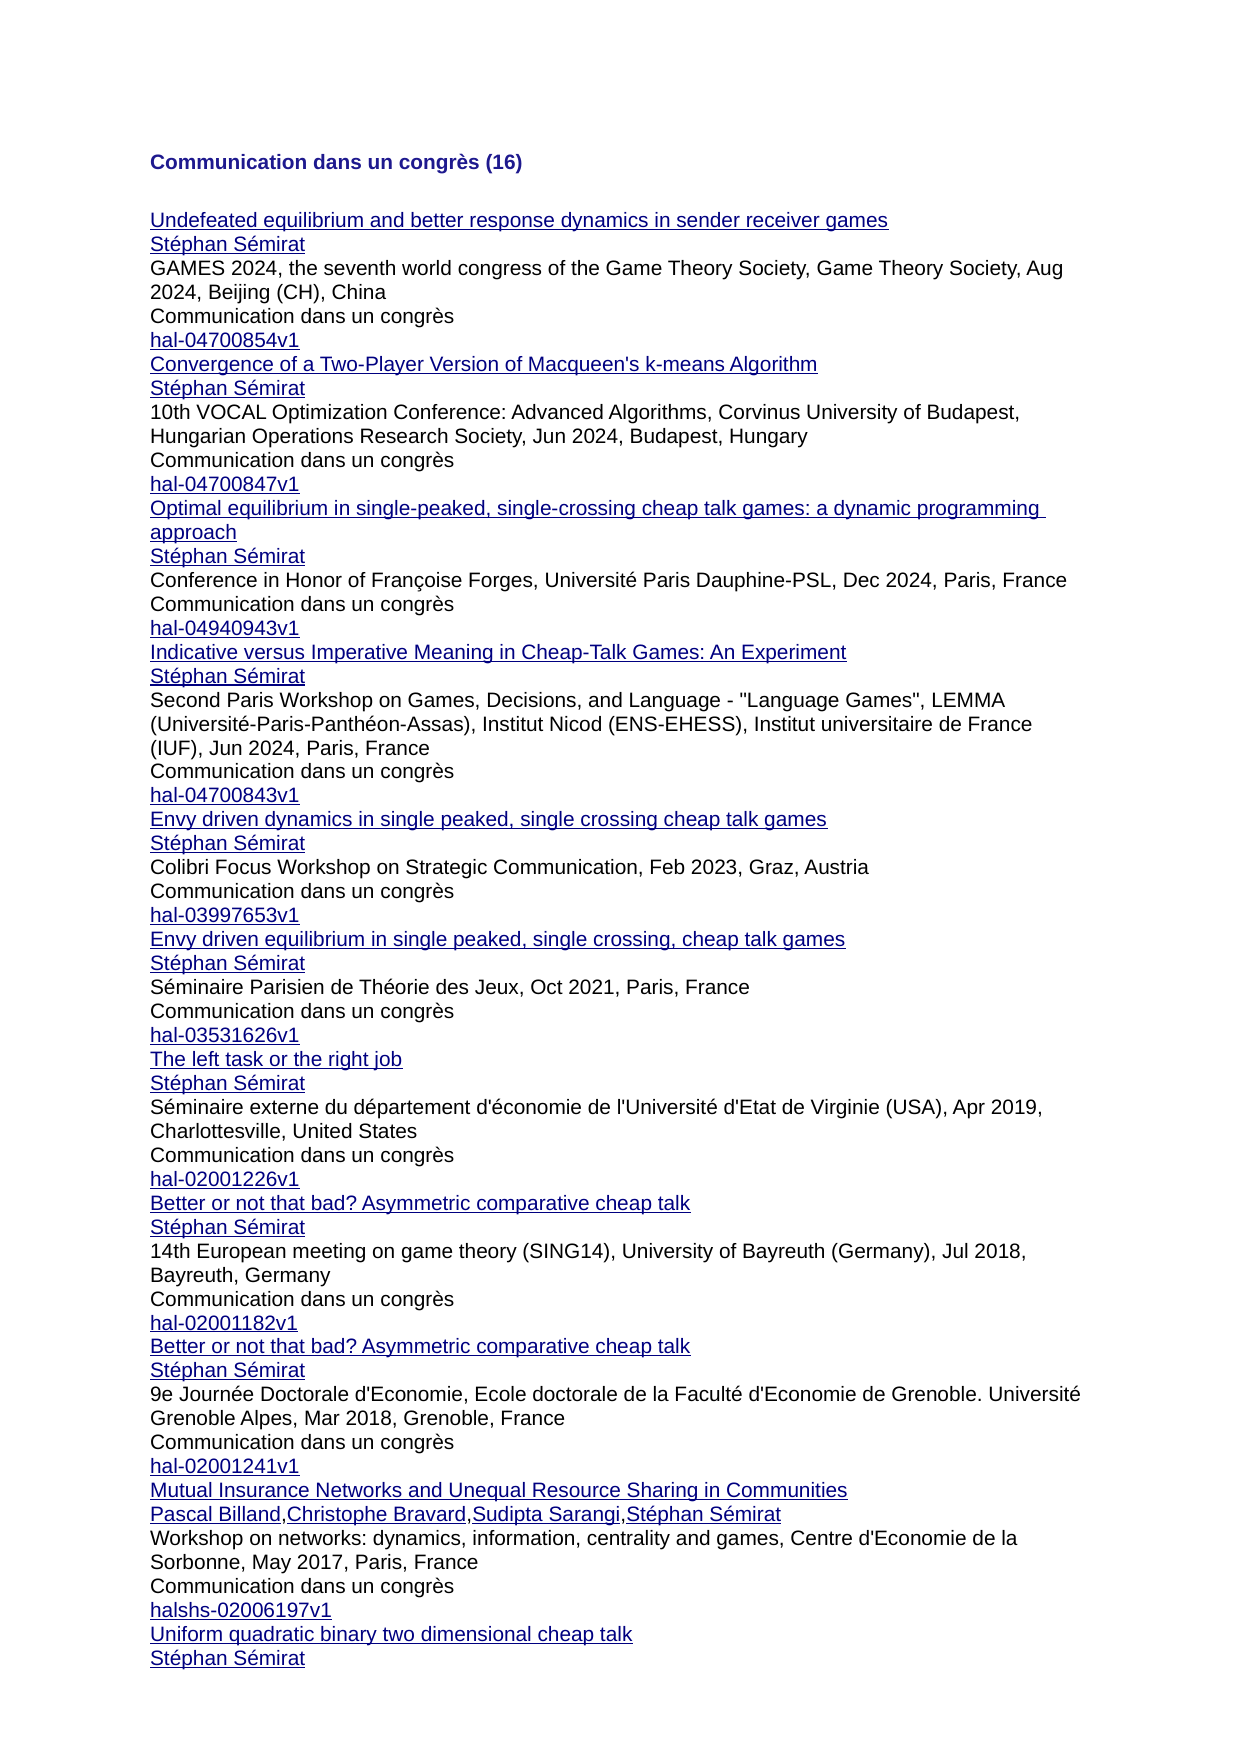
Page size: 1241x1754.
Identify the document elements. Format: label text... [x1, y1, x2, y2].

table_cell Convergence of a Two-Player Version of Macqueen's k-means Algorithm Stéphan Sémirat 10th VOCAL Optimization Conference: Advanced Algorithms, Corvinus University of Budapest, Hungarian Operations Research Society, Jun 2024, Budapest, Hungary Communication dans un congrès hal-04700847v1 [150, 352, 1090, 496]
table_cell Envy driven equilibrium in single peaked, single crossing, cheap talk games Stéphan Sémirat Séminaire Parisien de Théorie des Jeux, Oct 2021, Paris, France Communication dans un congrès hal-03531626v1 [150, 927, 1090, 1047]
subtitle Communication dans un congrès (16) [150, 150, 1090, 174]
table_cell Envy driven dynamics in single peaked, single crossing cheap talk games Stéphan Sémirat Colibri Focus Workshop on Strategic Communication, Feb 2023, Graz, Austria Communication dans un congrès hal-03997653v1 [150, 807, 1090, 927]
table_cell The left task or the right job Stéphan Sémirat Séminaire externe du département d'économie de l'Université d'Etat de Virginie (USA), Apr 2019, Charlottesville, United States Communication dans un congrès hal-02001226v1 [150, 1047, 1090, 1191]
table_cell Better or not that bad? Asymmetric comparative cheap talk Stéphan Sémirat 14th European meeting on game theory (SING14), University of Bayreuth (Germany), Jul 2018, Bayreuth, Germany Communication dans un congrès hal-02001182v1 [150, 1191, 1090, 1334]
table_cell Better or not that bad? Asymmetric comparative cheap talk Stéphan Sémirat 9e Journée Doctorale d'Economie, Ecole doctorale de la Faculté d'Economie de Grenoble. Université Grenoble Alpes, Mar 2018, Grenoble, France Communication dans un congrès hal-02001241v1 [150, 1334, 1090, 1478]
table_cell Indicative versus Imperative Meaning in Cheap-Talk Games: An Experiment Stéphan Sémirat Second Paris Workshop on Games, Decisions, and Language - "Language Games", LEMMA (Université-Paris-Panthéon-Assas), Institut Nicod (ENS-EHESS), Institut universitaire de France (IUF), Jun 2024, Paris, France Communication dans un congrès hal-04700843v1 [150, 640, 1090, 807]
table_header Undefeated equilibrium and better response dynamics in sender receiver games Stéphan Sémirat GAMES 2024, the seventh world congress of the Game Theory Society, Game Theory Society, Aug 2024, Beijing (CH), China Communication dans un congrès hal-04700854v1 [150, 208, 1090, 352]
table_cell Mutual Insurance Networks and Unequal Resource Sharing in Communities Pascal Billand,Christophe Bravard,Sudipta Sarangi,Stéphan Sémirat Workshop on networks: dynamics, information, centrality and games, Centre d'Economie de la Sorbonne, May 2017, Paris, France Communication dans un congrès halshs-02006197v1 [150, 1478, 1090, 1622]
table_cell Optimal equilibrium in single-peaked, single-crossing cheap talk games: a dynamic programming approach Stéphan Sémirat Conference in Honor of Françoise Forges, Université Paris Dauphine-PSL, Dec 2024, Paris, France Communication dans un congrès hal-04940943v1 [150, 496, 1090, 639]
table_cell Uniform quadratic binary two dimensional cheap talk Stéphan Sémirat [150, 1622, 1090, 1670]
